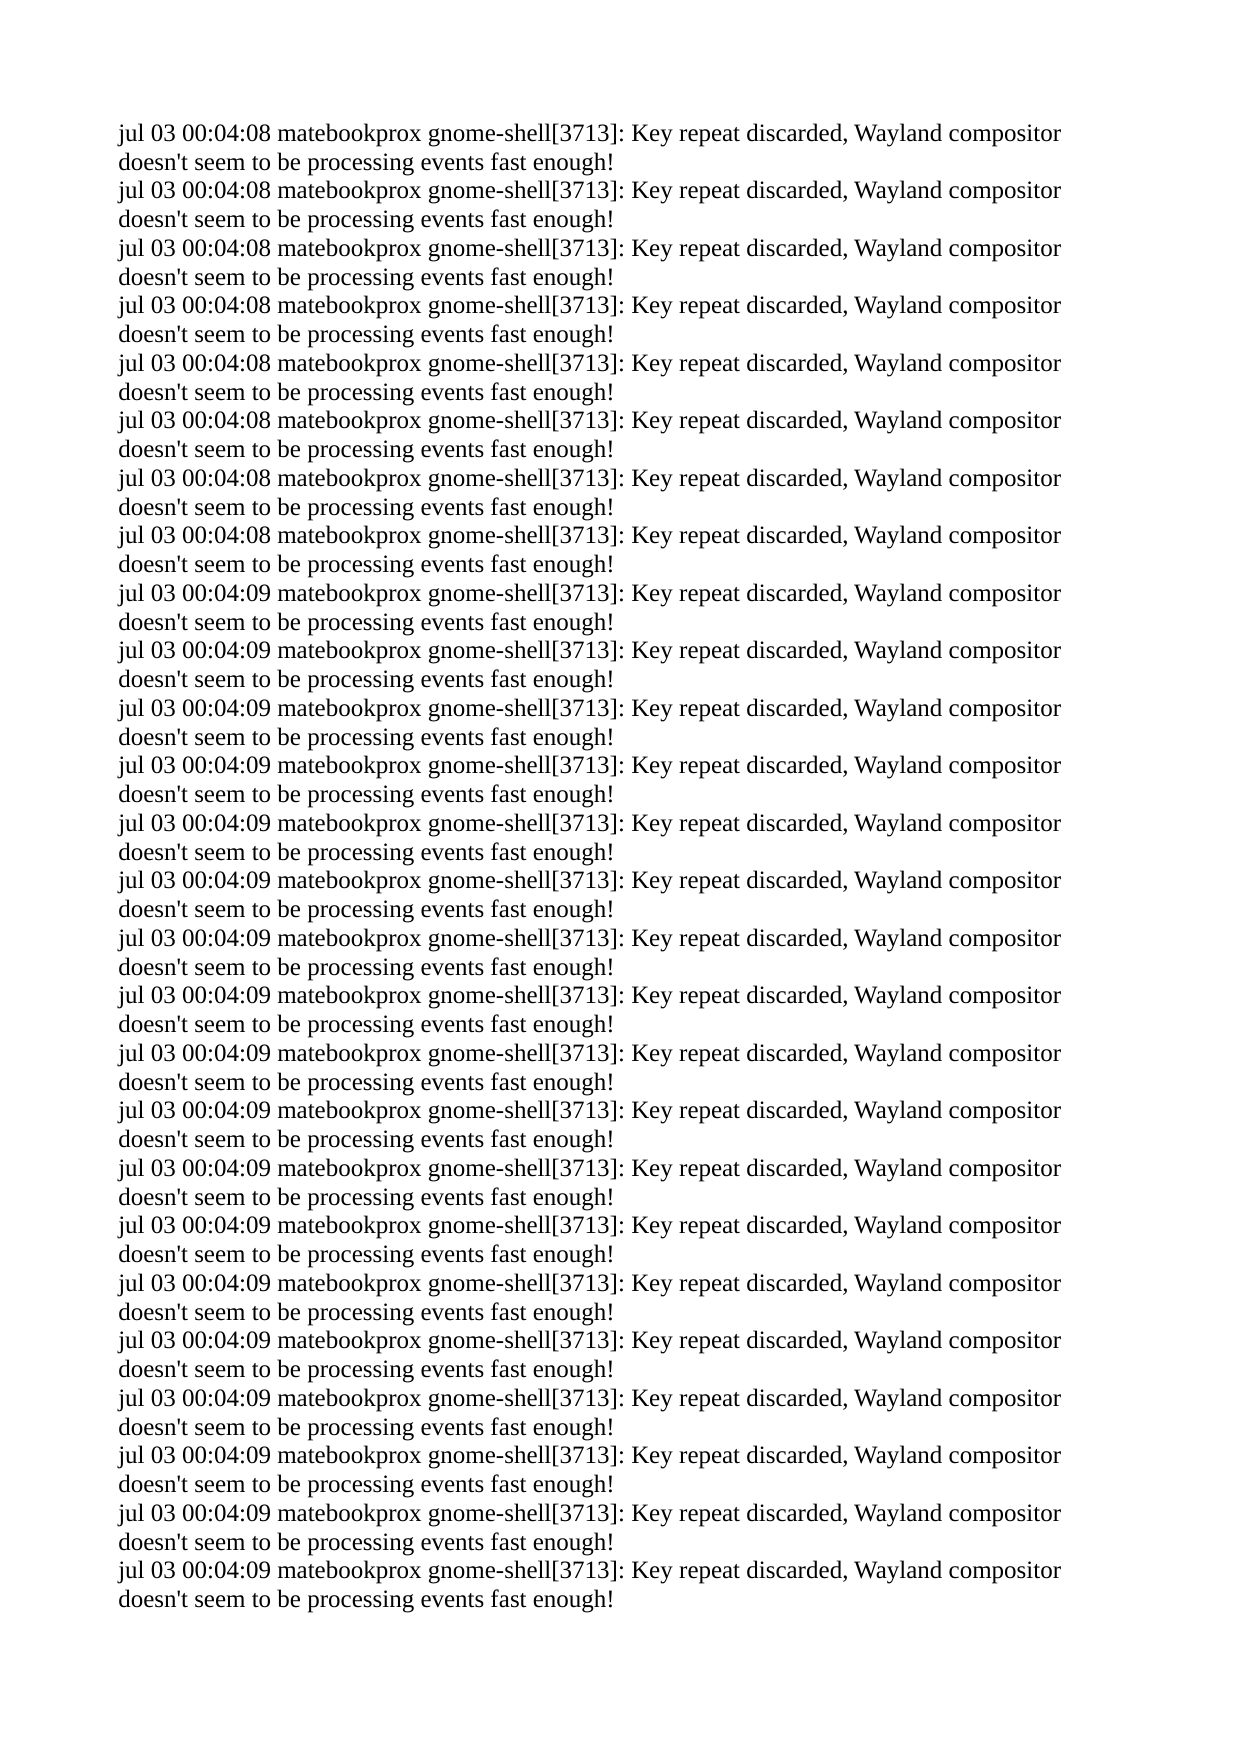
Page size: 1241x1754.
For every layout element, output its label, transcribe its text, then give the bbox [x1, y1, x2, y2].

text jul 03 00:04:09 matebookprox gnome-shell[3713]: Key repeat discarded, Wayland compositor doesn't seem to be processing events fast enough! [118, 1326, 1122, 1383]
text jul 03 00:04:08 matebookprox gnome-shell[3713]: Key repeat discarded, Wayland compositor doesn't seem to be processing events fast enough! [118, 176, 1122, 233]
text jul 03 00:04:08 matebookprox gnome-shell[3713]: Key repeat discarded, Wayland compositor doesn't seem to be processing events fast enough! [118, 233, 1122, 291]
text jul 03 00:04:09 matebookprox gnome-shell[3713]: Key repeat discarded, Wayland compositor doesn't seem to be processing events fast enough! [118, 751, 1122, 808]
text jul 03 00:04:08 matebookprox gnome-shell[3713]: Key repeat discarded, Wayland compositor doesn't seem to be processing events fast enough! [118, 521, 1122, 578]
text jul 03 00:04:09 matebookprox gnome-shell[3713]: Key repeat discarded, Wayland compositor doesn't seem to be processing events fast enough! [118, 636, 1122, 693]
text jul 03 00:04:09 matebookprox gnome-shell[3713]: Key repeat discarded, Wayland compositor doesn't seem to be processing events fast enough! [118, 981, 1122, 1038]
text jul 03 00:04:09 matebookprox gnome-shell[3713]: Key repeat discarded, Wayland compositor doesn't seem to be processing events fast enough! [118, 1268, 1122, 1326]
text jul 03 00:04:09 matebookprox gnome-shell[3713]: Key repeat discarded, Wayland compositor doesn't seem to be processing events fast enough! [118, 808, 1122, 866]
text jul 03 00:04:09 matebookprox gnome-shell[3713]: Key repeat discarded, Wayland compositor doesn't seem to be processing events fast enough! [118, 1441, 1122, 1498]
text jul 03 00:04:09 matebookprox gnome-shell[3713]: Key repeat discarded, Wayland compositor doesn't seem to be processing events fast enough! [118, 693, 1122, 751]
text jul 03 00:04:09 matebookprox gnome-shell[3713]: Key repeat discarded, Wayland compositor doesn't seem to be processing events fast enough! [118, 1038, 1122, 1096]
text jul 03 00:04:09 matebookprox gnome-shell[3713]: Key repeat discarded, Wayland compositor doesn't seem to be processing events fast enough! [118, 1153, 1122, 1211]
text jul 03 00:04:09 matebookprox gnome-shell[3713]: Key repeat discarded, Wayland compositor doesn't seem to be processing events fast enough! [118, 1556, 1122, 1613]
text jul 03 00:04:08 matebookprox gnome-shell[3713]: Key repeat discarded, Wayland compositor doesn't seem to be processing events fast enough! [118, 348, 1122, 406]
text jul 03 00:04:09 matebookprox gnome-shell[3713]: Key repeat discarded, Wayland compositor doesn't seem to be processing events fast enough! [118, 866, 1122, 923]
text jul 03 00:04:08 matebookprox gnome-shell[3713]: Key repeat discarded, Wayland compositor doesn't seem to be processing events fast enough! [118, 291, 1122, 348]
text jul 03 00:04:09 matebookprox gnome-shell[3713]: Key repeat discarded, Wayland compositor doesn't seem to be processing events fast enough! [118, 1096, 1122, 1153]
text jul 03 00:04:08 matebookprox gnome-shell[3713]: Key repeat discarded, Wayland compositor doesn't seem to be processing events fast enough! [118, 463, 1122, 521]
text jul 03 00:04:09 matebookprox gnome-shell[3713]: Key repeat discarded, Wayland compositor doesn't seem to be processing events fast enough! [118, 1498, 1122, 1556]
text jul 03 00:04:09 matebookprox gnome-shell[3713]: Key repeat discarded, Wayland compositor doesn't seem to be processing events fast enough! [118, 1383, 1122, 1441]
text jul 03 00:04:08 matebookprox gnome-shell[3713]: Key repeat discarded, Wayland compositor doesn't seem to be processing events fast enough! [118, 118, 1122, 176]
text jul 03 00:04:09 matebookprox gnome-shell[3713]: Key repeat discarded, Wayland compositor doesn't seem to be processing events fast enough! [118, 1211, 1122, 1268]
text jul 03 00:04:08 matebookprox gnome-shell[3713]: Key repeat discarded, Wayland compositor doesn't seem to be processing events fast enough! [118, 406, 1122, 463]
text jul 03 00:04:09 matebookprox gnome-shell[3713]: Key repeat discarded, Wayland compositor doesn't seem to be processing events fast enough! [118, 923, 1122, 981]
text jul 03 00:04:09 matebookprox gnome-shell[3713]: Key repeat discarded, Wayland compositor doesn't seem to be processing events fast enough! [118, 578, 1122, 636]
